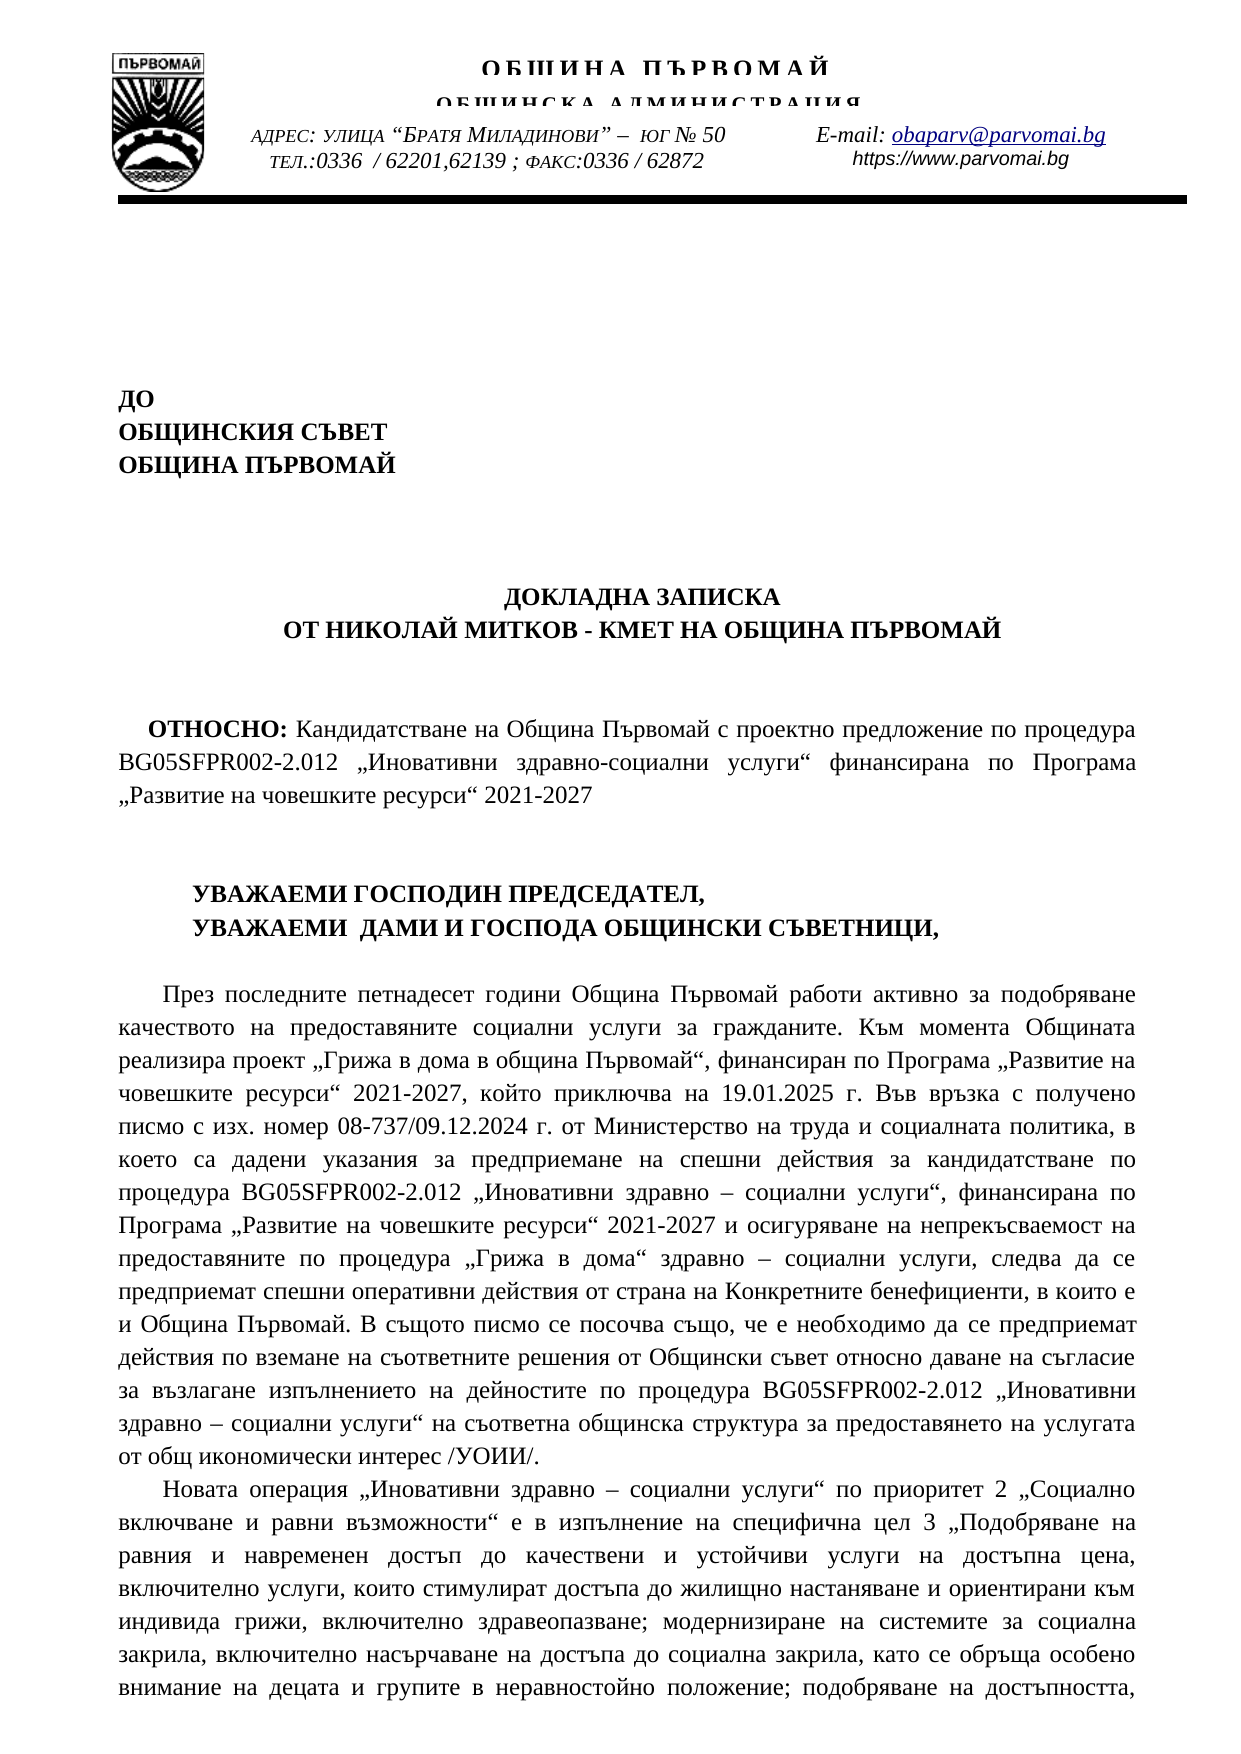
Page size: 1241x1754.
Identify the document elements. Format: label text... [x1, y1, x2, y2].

text УВАЖАЕМИ ДАМИ И ГОСПОДА ОБЩИНСКИ СЪВЕТНИЦИ, [192, 913, 1137, 941]
text ОБЩИНА ПЪРВОМАЙ [118, 450, 1137, 479]
text През последните петнадесет години Община Първомай работи активно за подобряване качеството на предоставяните социални услуги за гражданите. Към момента Общината реализира проект „Грижа в дома в община Първомай“, финансиран по Програма „Развитие на човешките ресурси“ 2021-2027, който приключва на 19.01.2025 г. Във връзка с получено писмо с изх. номер 08-737/09.12.2024 г. от Министерство на труда и социалната политика, в което са дадени указания за предприемане на спешни действия за кандидатстване по процедура BG05SFPR002-2.012 „Иновативни здравно – социални услуги“, финансирана по Програма „Развитие на човешките ресурси“ 2021-2027 и осигуряване на непрекъсваемост на предоставяните по процедура „Грижа в дома“ здравно – социални услуги, следва да се предприемат спешни оперативни действия от страна на Конкретните бенефициенти, в които е и Община Първомай. В същото писмо се посочва също, че е необходимо да се предприемат действия по вземане на съответните решения от Общински съвет относно даване на съгласие за възлагане изпълнението на дейностите по процедура BG05SFPR002-2.012 „Иновативни здравно – социални услуги“ на съответна общинска структура за предоставянето на услугата от общ икономически интерес /УОИИ/. [118, 979, 1137, 1470]
text УВАЖАЕМИ ГОСПОДИН ПРЕДСЕДАТЕЛ, [118, 879, 1137, 908]
text ОБЩИНСКИЯ СЪВЕТ [118, 417, 1137, 446]
text Новата операция „Иновативни здравно – социални услуги“ по приоритет 2 „Социално включване и равни възможности“ е в изпълнение на специфична цел 3 „Подобряване на равния и навременен достъп до качествени и устойчиви услуги на достъпна цена, включително услуги, които стимулират достъпа до жилищно настаняване и ориентирани към индивида грижи, включително здравеопазване; модернизиране на системите за социална закрила, включително насърчаване на достъпа до социална закрила, като се обръща особено внимание на децата и групите в неравностойно положение; подобряване на достъпността, [118, 1474, 1137, 1701]
text ОТНОСНО: Кандидатстване на Община Първомай с проектно предложение по процедура BG05SFPR002-2.012 „Иновативни здравно-социални услуги“ финансирана по Програма „Развитие на човешките ресурси“ 2021-2027 [118, 714, 1137, 809]
text ДО [118, 384, 1137, 413]
text ДОКЛАДНА ЗАПИСКА [148, 582, 1137, 611]
text ОТ НИКОЛАЙ МИТКОВ - КМЕТ НА ОБЩИНА ПЪРВОМАЙ [148, 615, 1137, 644]
